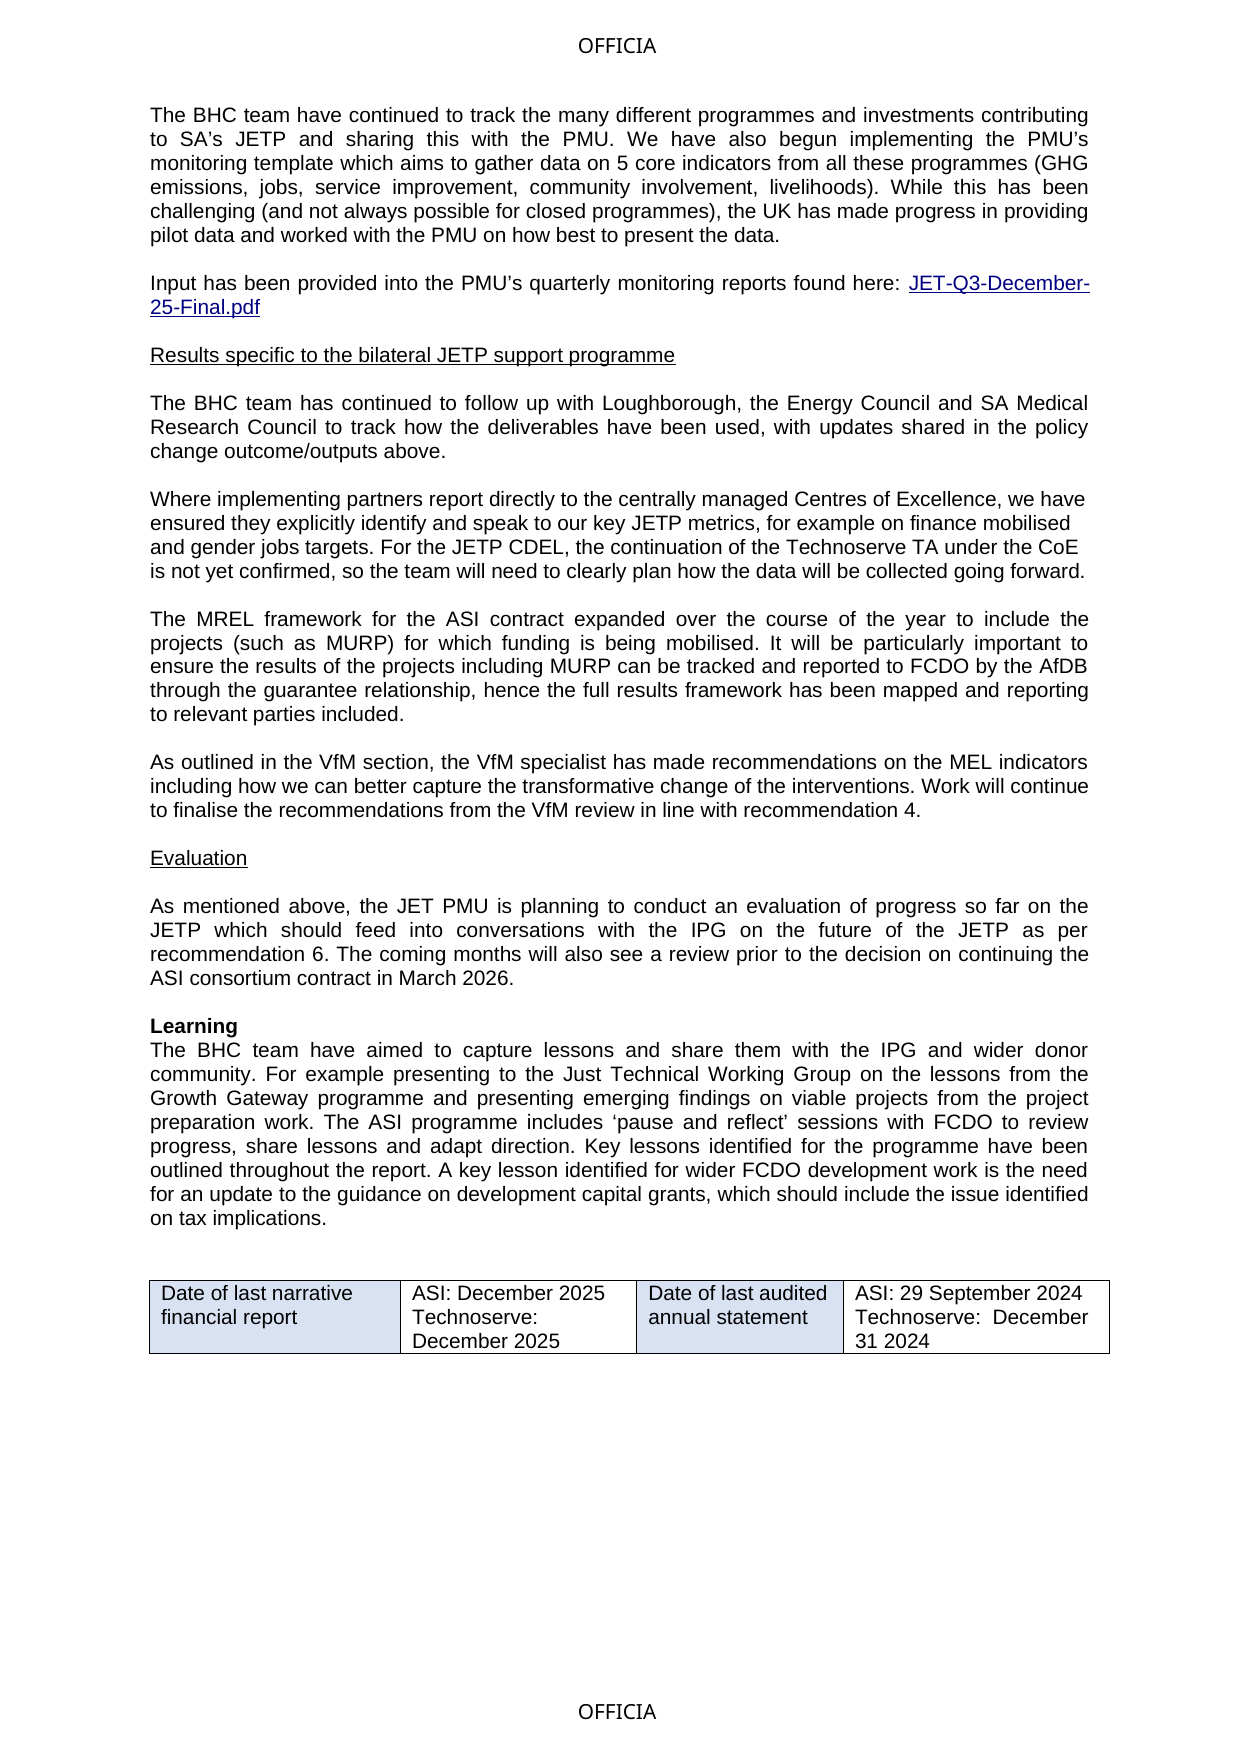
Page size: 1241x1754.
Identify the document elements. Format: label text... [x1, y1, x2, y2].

table_header ASI: 29 September 2024 Technoserve: December 31 2024 [844, 1281, 1109, 1353]
table_header Date of last narrative financial report [150, 1281, 400, 1353]
table_header ASI: December 2025 Technoserve: December 2025 [401, 1281, 636, 1353]
text Learning [150, 1014, 1090, 1038]
text As outlined in the VfM section, the VfM specialist has made recommendations on the MEL indicators including how we can better capture the transformative change of the interventions. Work will continue to finalise the recommendations from the VfM review in line with recommendation 4. [150, 750, 1090, 822]
text Input has been provided into the PMU’s quarterly monitoring reports found here: JET-Q3-December-25-Final.pdf [150, 271, 1090, 319]
text Results specific to the bilateral JETP support programme [150, 343, 1090, 367]
text The BHC team has continued to follow up with Loughborough, the Energy Council and SA Medical Research Council to track how the deliverables have been used, with updates shared in the policy change outcome/outputs above. [150, 391, 1090, 463]
text The BHC team have continued to track the many different programmes and investments contributing to SA’s JETP and sharing this with the PMU. We have also begun implementing the PMU’s monitoring template which aims to gather data on 5 core indicators from all these programmes (GHG emissions, jobs, service improvement, community involvement, livelihoods). While this has been challenging (and not always possible for closed programmes), the UK has made progress in providing pilot data and worked with the PMU on how best to present the data. [150, 103, 1090, 247]
text Where implementing partners report directly to the centrally managed Centres of Excellence, we have ensured they explicitly identify and speak to our key JETP metrics, for example on finance mobilised and gender jobs targets. For the JETP CDEL, the continuation of the Technoserve TA under the CoE is not yet confirmed, so the team will need to clearly plan how the data will be collected going forward. [150, 487, 1090, 582]
text As mentioned above, the JET PMU is planning to conduct an evaluation of progress so far on the JETP which should feed into conversations with the IPG on the future of the JETP as per recommendation 6. The coming months will also see a review prior to the decision on continuing the ASI consortium contract in March 2026. [150, 894, 1090, 990]
text Evaluation [150, 846, 1090, 870]
table_header Date of last audited annual statement [637, 1281, 843, 1353]
text The BHC team have aimed to capture lessons and share them with the IPG and wider donor community. For example presenting to the Just Technical Working Group on the lessons from the Growth Gateway programme and presenting emerging findings on viable projects from the project preparation work. The ASI programme includes ‘pause and reflect’ sessions with FCDO to review progress, share lessons and adapt direction. Key lessons identified for the programme have been outlined throughout the report. A key lesson identified for wider FCDO development work is the need for an update to the guidance on development capital grants, which should include the issue identified on tax implications. [150, 1038, 1090, 1229]
text The MREL framework for the ASI contract expanded over the course of the year to include the projects (such as MURP) for which funding is being mobilised. It will be particularly important to ensure the results of the projects including MURP can be tracked and reported to FCDO by the AfDB through the guarantee relationship, hence the full results framework has been mapped and reporting to relevant parties included. [150, 606, 1090, 726]
